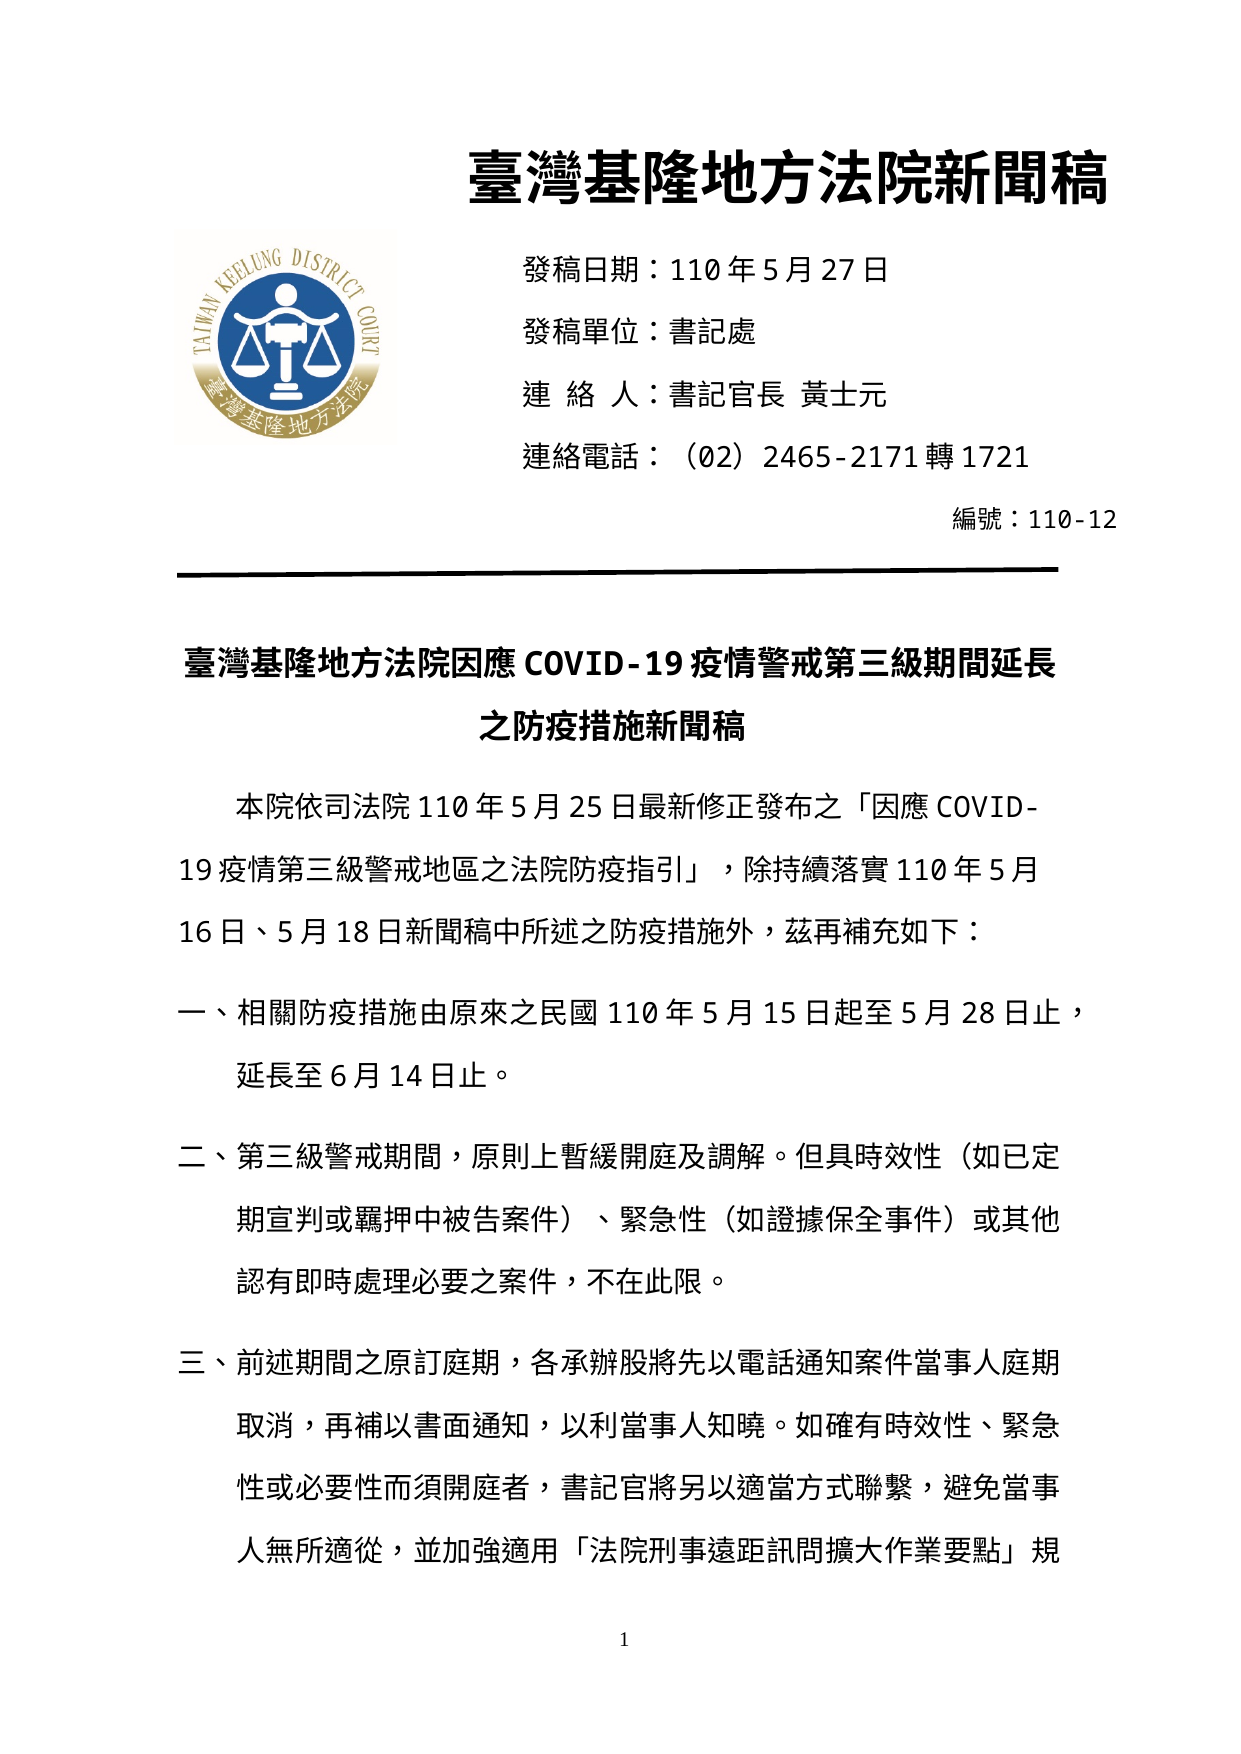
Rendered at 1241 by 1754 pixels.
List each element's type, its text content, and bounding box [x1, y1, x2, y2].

text 一、相關防疫措施由原來之民國110年5月15日起至5月28日止，延長至6月14日止。 [177, 969, 1063, 1094]
text 本院依司法院110年5月25日最新修正發布之「因應COVID-19疫情第三級警戒地區之法院防疫指引」，除持續落實110年5月16日、5月18日新聞稿中所述之防疫措施外，茲再補充如下： [177, 763, 1063, 951]
table_header 臺灣基隆地方法院新聞稿 發稿日期：110年5月27日 發稿單位：書記處 連 絡 人：書記官長 黃士元 連絡電話：（02）2465-2171轉1721 編號：110-12 [410, 101, 1120, 538]
text 二、第三級警戒期間，原則上暫緩開庭及調解。但具時效性（如已定期宣判或羈押中被告案件）、緊急性（如證據保全事件）或其他認有即時處理必要之案件，不在此限。 [177, 1113, 1063, 1301]
text 臺灣基隆地方法院因應COVID-19疫情警戒第三級期間延長之防疫措施新聞稿 [177, 619, 1063, 744]
text 三、前述期間之原訂庭期，各承辦股將先以電話通知案件當事人庭期取消，再補以書面通知，以利當事人知曉。如確有時效性、緊急性或必要性而須開庭者，書記官將另以適當方式聯繫，避免當事人無所適從，並加強適用「法院刑事遠距訊問擴大作業要點」規 [177, 1319, 1063, 1569]
table_header [161, 101, 410, 538]
